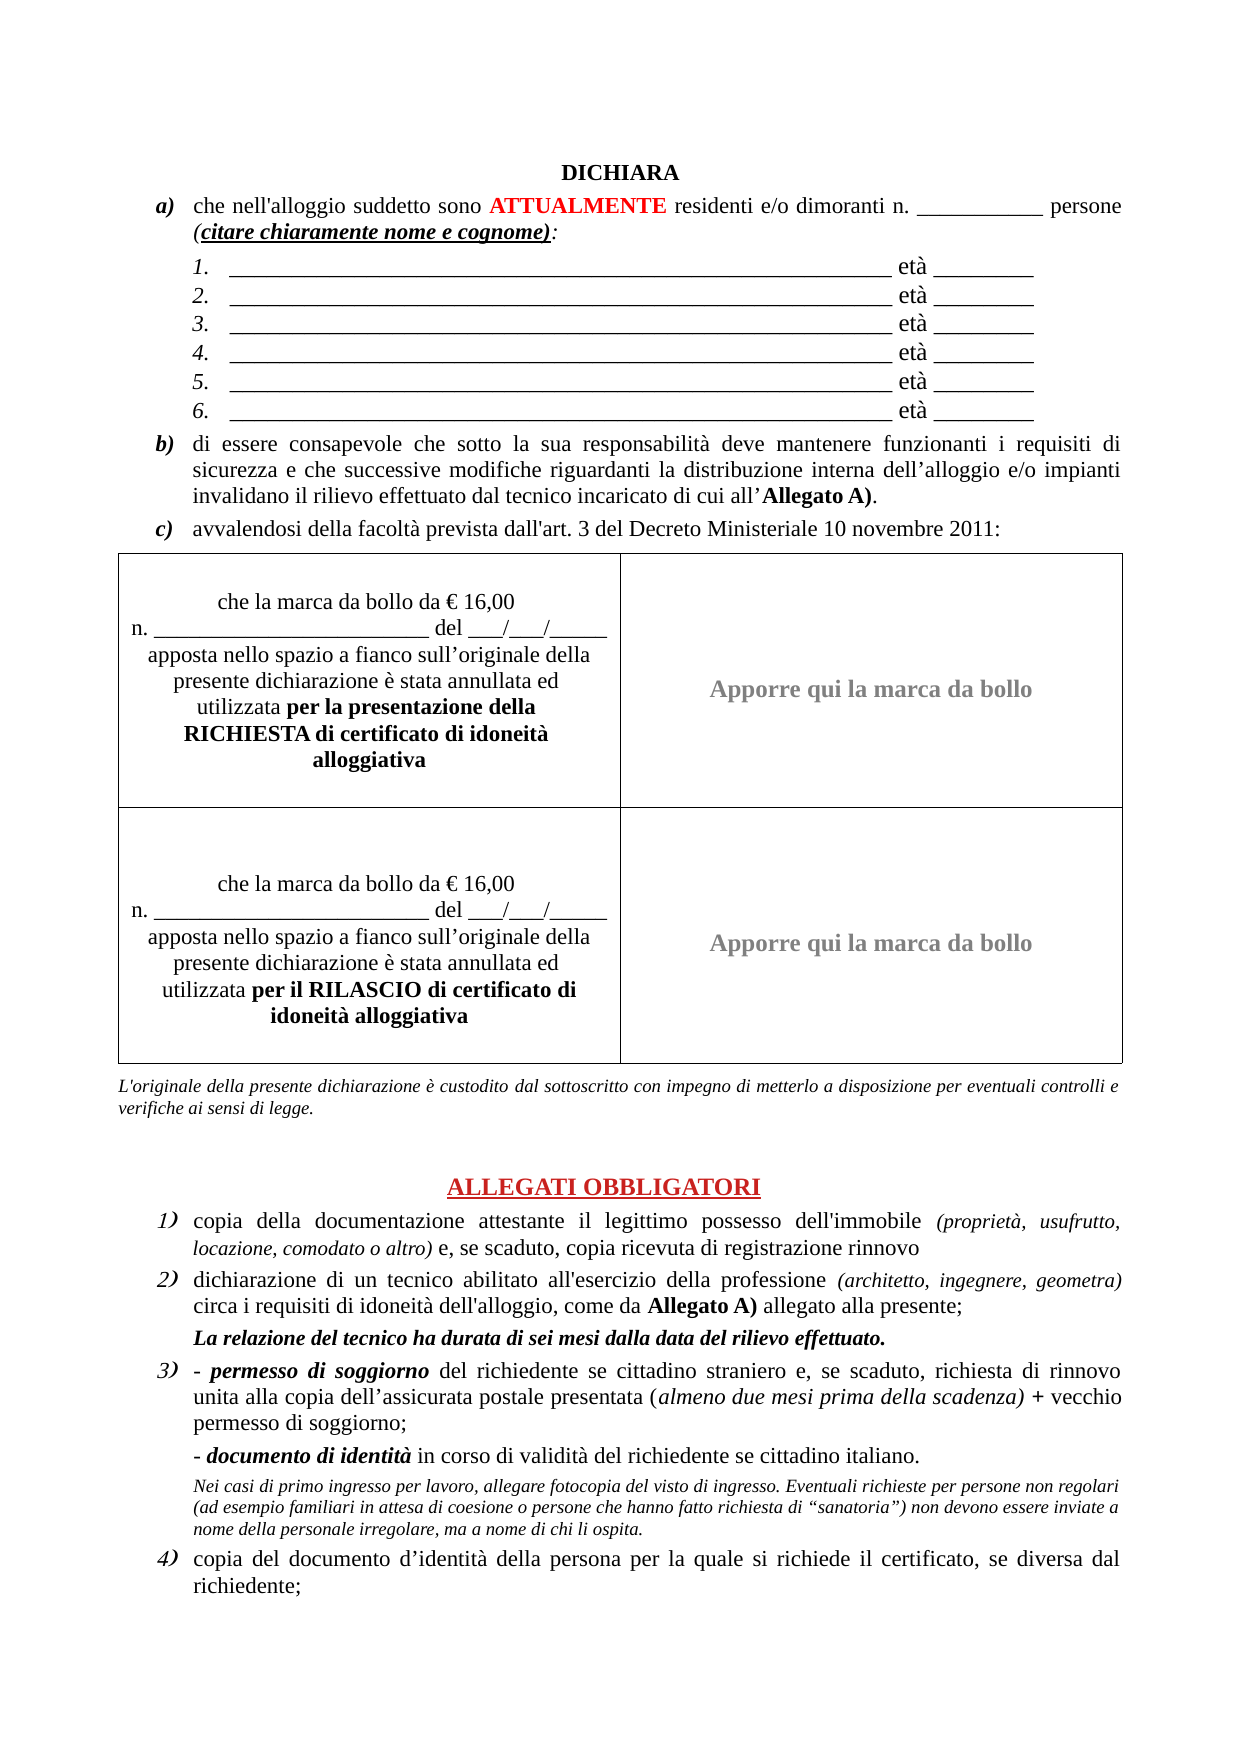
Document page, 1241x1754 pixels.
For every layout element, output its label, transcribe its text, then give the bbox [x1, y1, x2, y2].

list di essere consapevole che sotto la sua responsabilità deve mantenere funzionanti i requisiti di sicurezza e che successive modifiche riguardanti la distribuzione interna dell’alloggio e/o impianti invalidano il rilievo effettuato dal tecnico incaricato di cui all’Allegato A). [155, 430, 1122, 509]
table_cell Apporre qui la marca da bollo [621, 808, 1122, 1063]
text ALLEGATI OBBLIGATORI [118, 1172, 1089, 1201]
text L'originale della presente dichiarazione è custodito dal sottoscritto con impegno di metterlo a disposizione per eventuali controlli e verifiche ai sensi di legge. [118, 1075, 1122, 1118]
list copia del documento d’identità della persona per la quale si richiede il certificato, se diversa dal richiedente; [156, 1546, 1122, 1598]
list dichiarazione di un tecnico abilitato all'esercizio della professione (architetto, ingegnere, geometra) circa i requisiti di idoneità dell'alloggio, come da Allegato A) allegato alla presente; [156, 1266, 1122, 1319]
text Nei casi di primo ingresso per lavoro, allegare fotocopia del visto di ingresso. Eventuali richieste per persone non regolari (ad esempio familiari in attesa di coesione o persone che hanno fatto richiesta di “sanatoria”) non devono essere inviate a nome della personale irregolare, ma a nome di chi li ospita. [193, 1474, 1122, 1539]
list _____________________________________________________ età ________ [192, 308, 1122, 337]
table_header che la marca da bollo da € 16,00 n. ________________________ del ___/___/_____ apposta nello spazio a fianco sull’originale della presente dichiarazione è stata annullata ed utilizzata per la presentazione della RICHIESTA di certificato di idoneità alloggiativa [119, 554, 620, 807]
list avvalendosi della facoltà prevista dall'art. 3 del Decreto Ministeriale 10 novembre 2011: [155, 515, 1122, 542]
list _____________________________________________________ età ________ [192, 366, 1122, 395]
table_cell che la marca da bollo da € 16,00 n. ________________________ del ___/___/_____ apposta nello spazio a fianco sull’originale della presente dichiarazione è stata annullata ed utilizzata per il RILASCIO di certificato di idoneità alloggiativa [119, 808, 620, 1063]
list _____________________________________________________ età ________ [192, 337, 1122, 366]
text DICHIARA [118, 159, 1122, 186]
list - documento di identità in corso di validità del richiedente se cittadino italiano. [156, 1442, 1122, 1468]
list - permesso di soggiorno del richiedente se cittadino straniero e, se scaduto, richiesta di rinnovo unita alla copia dell’assicurata postale presentata (almeno due mesi prima della scadenza) + vecchio permesso di soggiorno; [156, 1357, 1122, 1436]
list _____________________________________________________ età ________ [192, 395, 1122, 423]
list _____________________________________________________ età ________ [192, 251, 1122, 280]
list che nell'alloggio suddetto sono ATTUALMENTE residenti e/o dimoranti n. ___________ persone (citare chiaramente nome e cognome): [156, 192, 1122, 245]
table_header Apporre qui la marca da bollo [621, 554, 1122, 807]
list copia della documentazione attestante il legittimo possesso dell'immobile (proprietà, usufrutto, locazione, comodato o altro) e, se scaduto, copia ricevuta di registrazione rinnovo [155, 1207, 1122, 1260]
text La relazione del tecnico ha durata di sei mesi dalla data del rilievo effettuato. [193, 1325, 1122, 1350]
list _____________________________________________________ età ________ [192, 280, 1122, 308]
